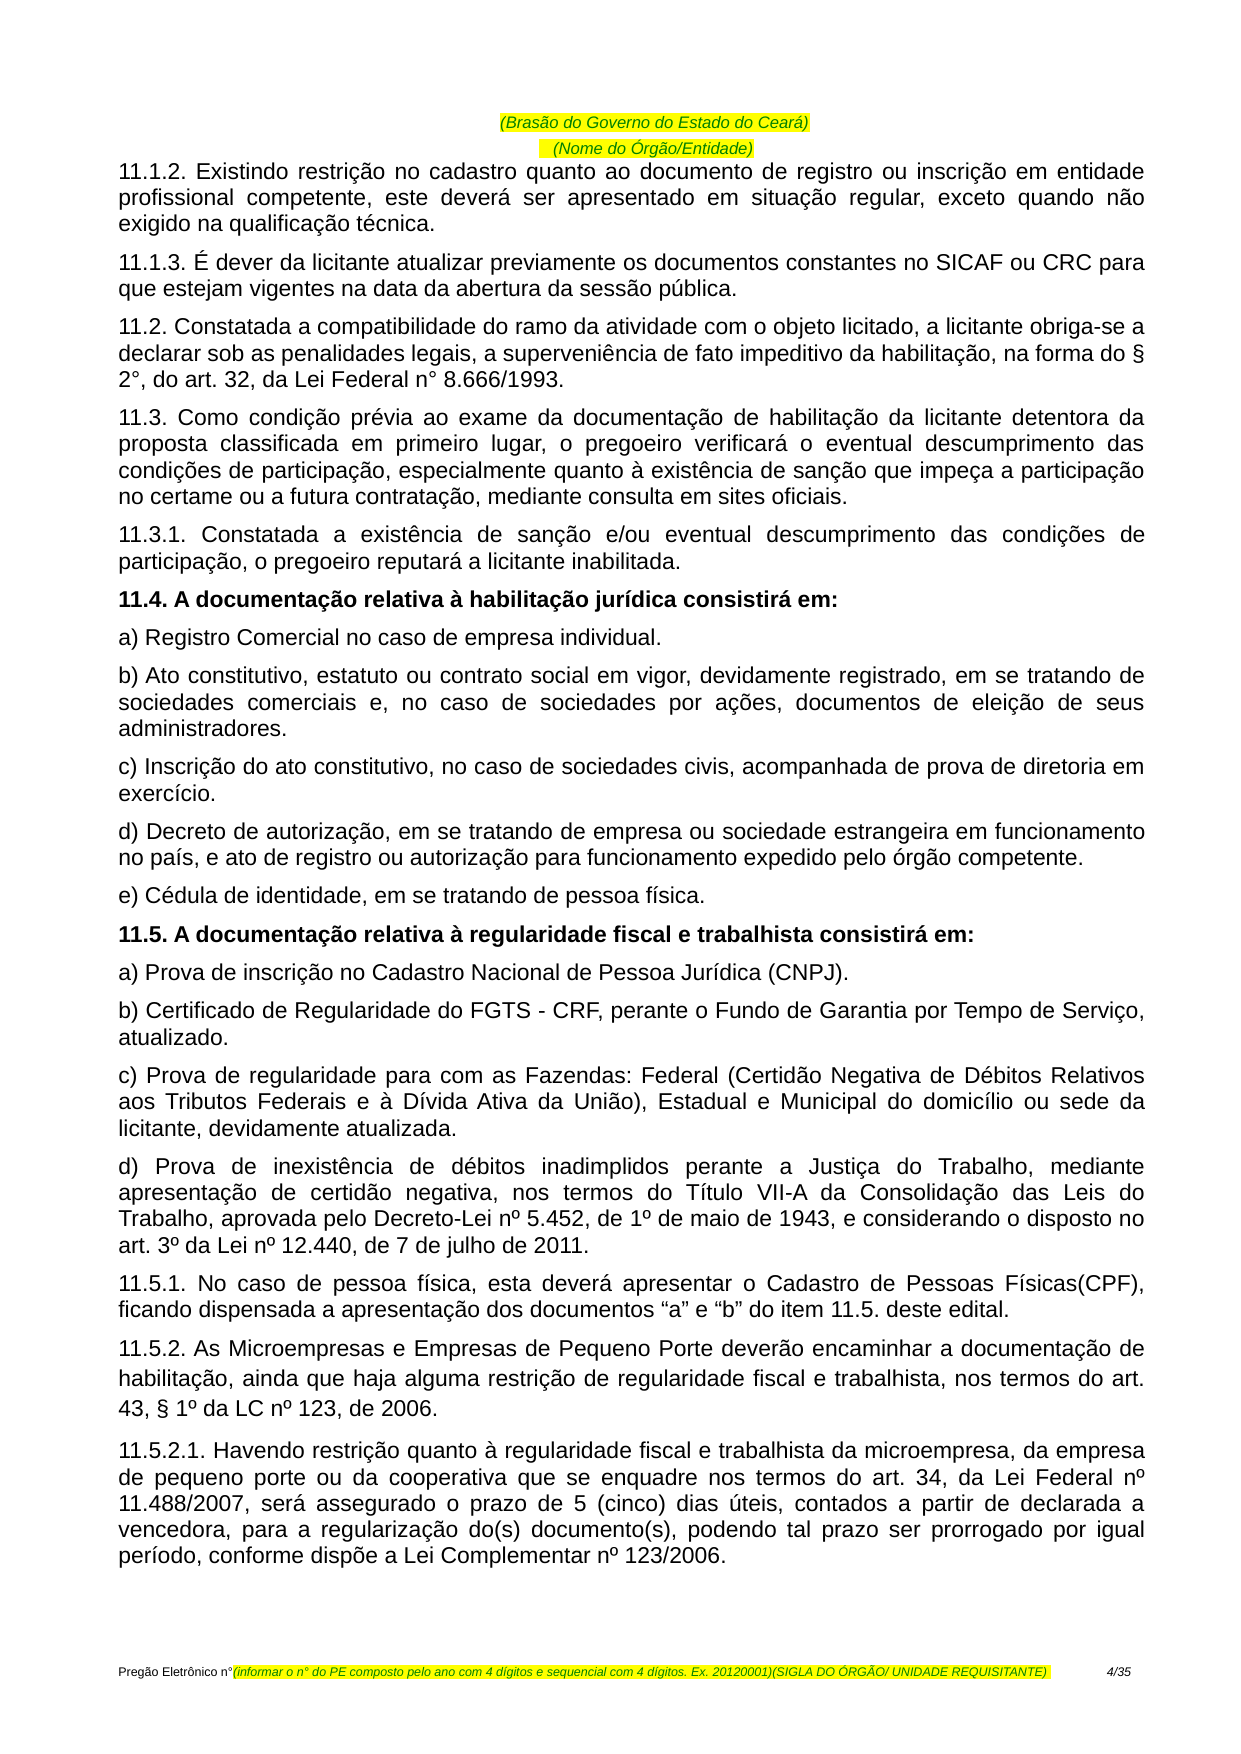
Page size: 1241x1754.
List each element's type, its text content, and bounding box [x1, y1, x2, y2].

text 11.4. A documentação relativa à habilitação jurídica consistirá em: [118, 586, 1146, 612]
text 11.5.1. No caso de pessoa física, esta deverá apresentar o Cadastro de Pessoas Físicas(CPF), ficando dispensada a apresentação dos documentos “a” e “b” do item 11.5. deste edital. [118, 1270, 1146, 1323]
text 11.3. Como condição prévia ao exame da documentação de habilitação da licitante detentora da proposta classificada em primeiro lugar, o pregoeiro verificará o eventual descumprimento das condições de participação, especialmente quanto à existência de sanção que impeça a participação no certame ou a futura contratação, mediante consulta em sites oficiais. [118, 404, 1146, 509]
text 11.3.1. Constatada a existência de sanção e/ou eventual descumprimento das condições de participação, o pregoeiro reputará a licitante inabilitada. [118, 521, 1146, 574]
list 11.5.2. As Microempresas e Empresas de Pequeno Porte deverão encaminhar a documentação de habilitação, ainda que haja alguma restrição de regularidade fiscal e trabalhista, nos termos do art. 43, § 1º da LC nº 123, de 2006. [118, 1334, 1146, 1421]
text 11.5.2.1. Havendo restrição quanto à regularidade fiscal e trabalhista da microempresa, da empresa de pequeno porte ou da cooperativa que se enquadre nos termos do art. 34, da Lei Federal nº 11.488/2007, será assegurado o prazo de 5 (cinco) dias úteis, contados a partir de declarada a vencedora, para a regularização do(s) documento(s), podendo tal prazo ser prorrogado por igual período, conforme dispõe a Lei Complementar nº 123/2006. [118, 1437, 1146, 1569]
text a) Registro Comercial no caso de empresa individual. [118, 624, 1146, 651]
text c) Prova de regularidade para com as Fazendas: Federal (Certidão Negativa de Débitos Relativos aos Tributos Federais e à Dívida Ativa da União), Estadual e Municipal do domicílio ou sede da licitante, devidamente atualizada. [118, 1062, 1146, 1141]
text b) Ato constitutivo, estatuto ou contrato social em vigor, devidamente registrado, em se tratando de sociedades comerciais e, no caso de sociedades por ações, documentos de eleição de seus administradores. [118, 662, 1146, 741]
text b) Certificado de Regularidade do FGTS - CRF, perante o Fundo de Garantia por Tempo de Serviço, atualizado. [118, 997, 1146, 1050]
text d) Prova de inexistência de débitos inadimplidos perante a Justiça do Trabalho, mediante apresentação de certidão negativa, nos termos do Título VII-A da Consolidação das Leis do Trabalho, aprovada pelo Decreto-Lei nº 5.452, de 1º de maio de 1943, e considerando o disposto no art. 3º da Lei nº 12.440, de 7 de julho de 2011. [118, 1153, 1146, 1258]
text 11.2. Constatada a compatibilidade do ramo da atividade com o objeto licitado, a licitante obriga-se a declarar sob as penalidades legais, a superveniência de fato impeditivo da habilitação, na forma do § 2°, do art. 32, da Lei Federal n° 8.666/1993. [118, 313, 1146, 392]
text e) Cédula de identidade, em se tratando de pessoa física. [118, 882, 1146, 909]
text 11.1.3. É dever da licitante atualizar previamente os documentos constantes no SICAF ou CRC para que estejam vigentes na data da abertura da sessão pública. [118, 248, 1146, 301]
text 11.1.2. Existindo restrição no cadastro quanto ao documento de registro ou inscrição em entidade profissional competente, este deverá ser apresentado em situação regular, exceto quando não exigido na qualificação técnica. [118, 158, 1146, 237]
text 11.5. A documentação relativa à regularidade fiscal e trabalhista consistirá em: [118, 921, 1146, 947]
text c) Inscrição do ato constitutivo, no caso de sociedades civis, acompanhada de prova de diretoria em exercício. [118, 753, 1146, 806]
text a) Prova de inscrição no Cadastro Nacional de Pessoa Jurídica (CNPJ). [118, 959, 1146, 985]
text d) Decreto de autorização, em se tratando de empresa ou sociedade estrangeira em funcionamento no país, e ato de registro ou autorização para funcionamento expedido pelo órgão competente. [118, 818, 1146, 871]
